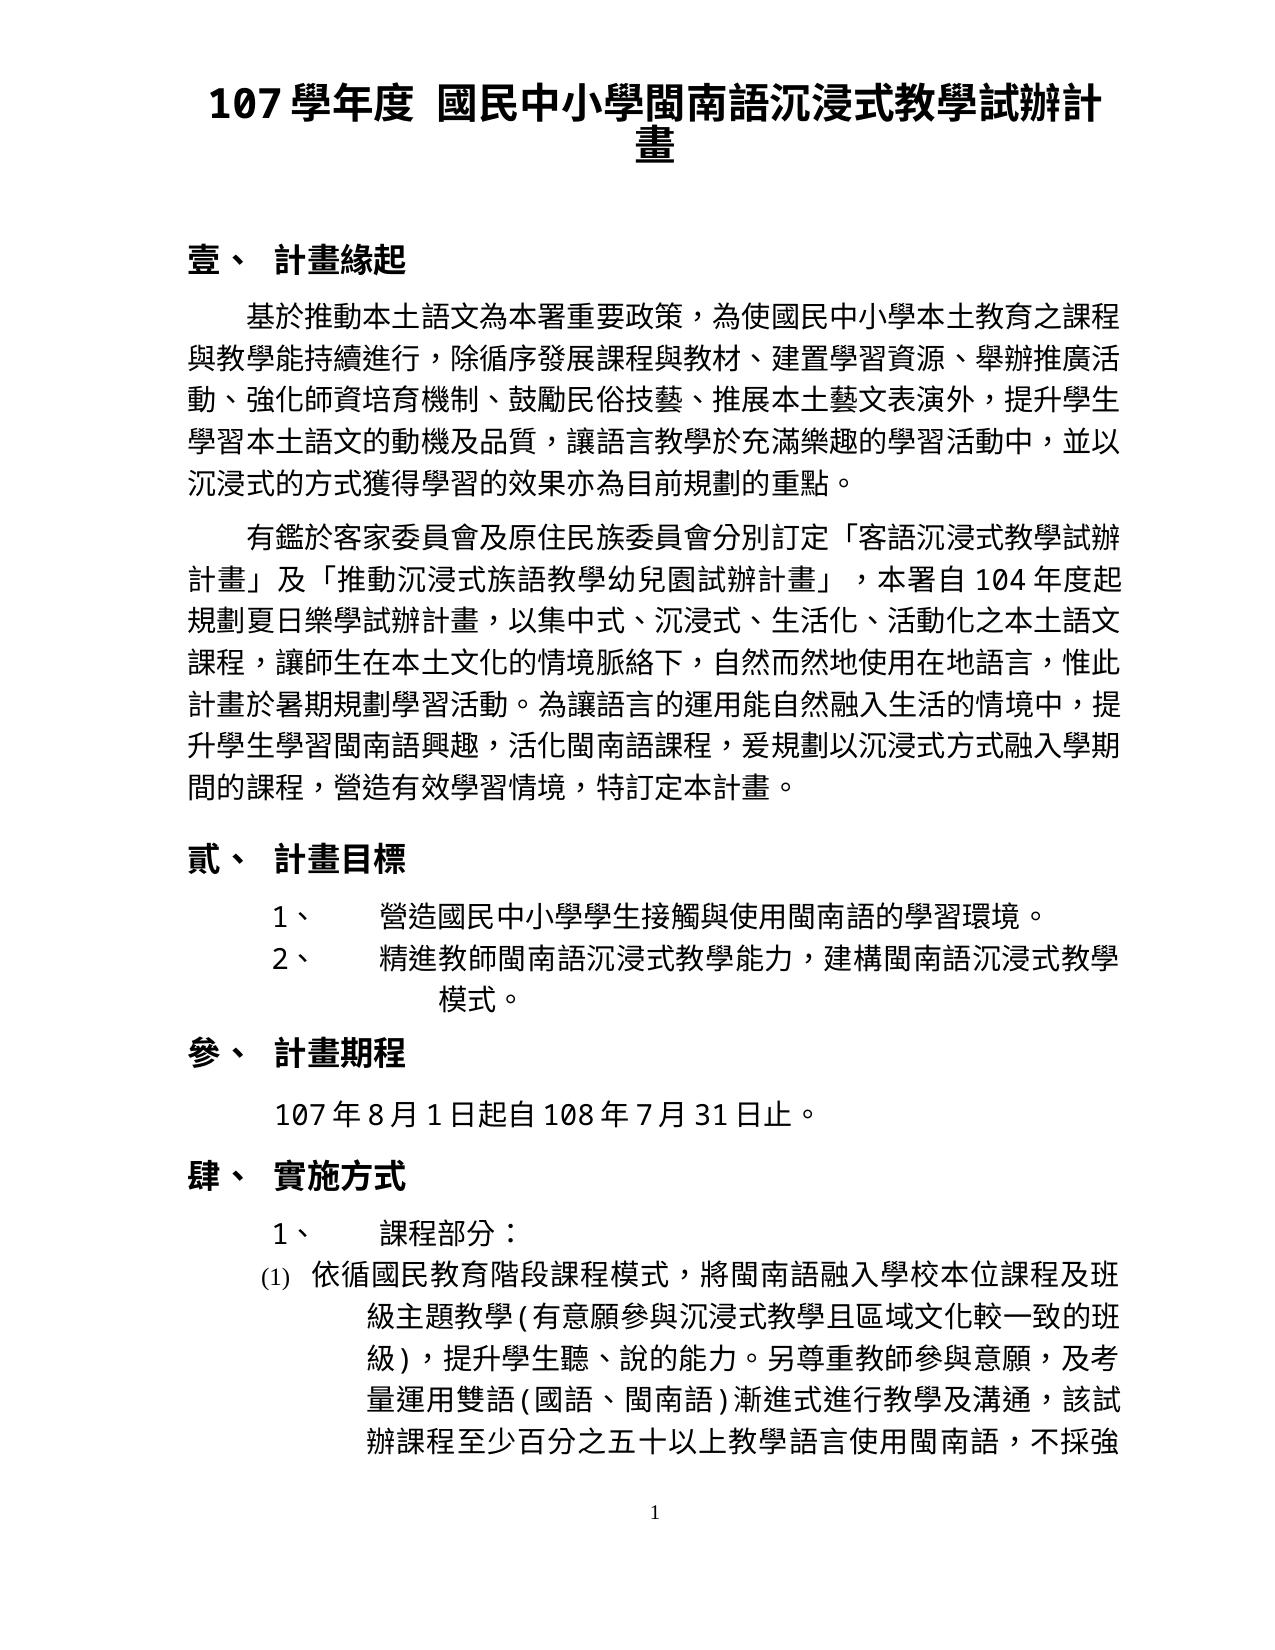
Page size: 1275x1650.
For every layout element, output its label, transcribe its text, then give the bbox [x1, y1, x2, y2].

text 107年8月1日起自108年7月31日止。 [274, 1086, 1122, 1136]
list 計畫目標 [187, 832, 1122, 882]
list 課程部分： [271, 1211, 1122, 1252]
list 營造國民中小學學生接觸與使用閩南語的學習環境。 [271, 894, 1122, 936]
text 有鑑於客家委員會及原住民族委員會分別訂定「客語沉浸式教學試辦計畫」及「推動沉浸式族語教學幼兒園試辦計畫」，本署自104年度起規劃夏日樂學試辦計畫，以集中式、沉浸式、生活化、活動化之本土語文課程，讓師生在本土文化的情境脈絡下，自然而然地使用在地語言，惟此計畫於暑期規劃學習活動。為讓語言的運用能自然融入生活的情境中，提升學生學習閩南語興趣，活化閩南語課程，爰規劃以沉浸式方式融入學期間的課程，營造有效學習情境，特訂定本計畫。 [187, 515, 1122, 807]
list 計畫期程 [187, 1032, 1122, 1073]
text 107學年度 國民中小學閩南語沉浸式教學試辦計畫 [187, 85, 1122, 169]
list 實施方式 [187, 1148, 1122, 1198]
list 計畫緣起 [187, 233, 1122, 282]
list 精進教師閩南語沉浸式教學能力，建構閩南語沉浸式教學模式。 [271, 936, 1122, 1019]
list 依循國民教育階段課程模式，將閩南語融入學校本位課程及班級主題教學(有意願參與沉浸式教學且區域文化較一致的班級)，提升學生聽、說的能力。另尊重教師參與意願，及考量運用雙語(國語、閩南語)漸進式進行教學及溝通，該試辦課程至少百分之五十以上教學語言使用閩南語，不採強 [261, 1252, 1122, 1461]
text 基於推動本土語文為本署重要政策，為使國民中小學本土教育之課程與教學能持續進行，除循序發展課程與教材、建置學習資源、舉辦推廣活動、強化師資培育機制、鼓勵民俗技藝、推展本土藝文表演外，提升學生學習本土語文的動機及品質，讓語言教學於充滿樂趣的學習活動中，並以沉浸式的方式獲得學習的效果亦為目前規劃的重點。 [187, 294, 1122, 502]
